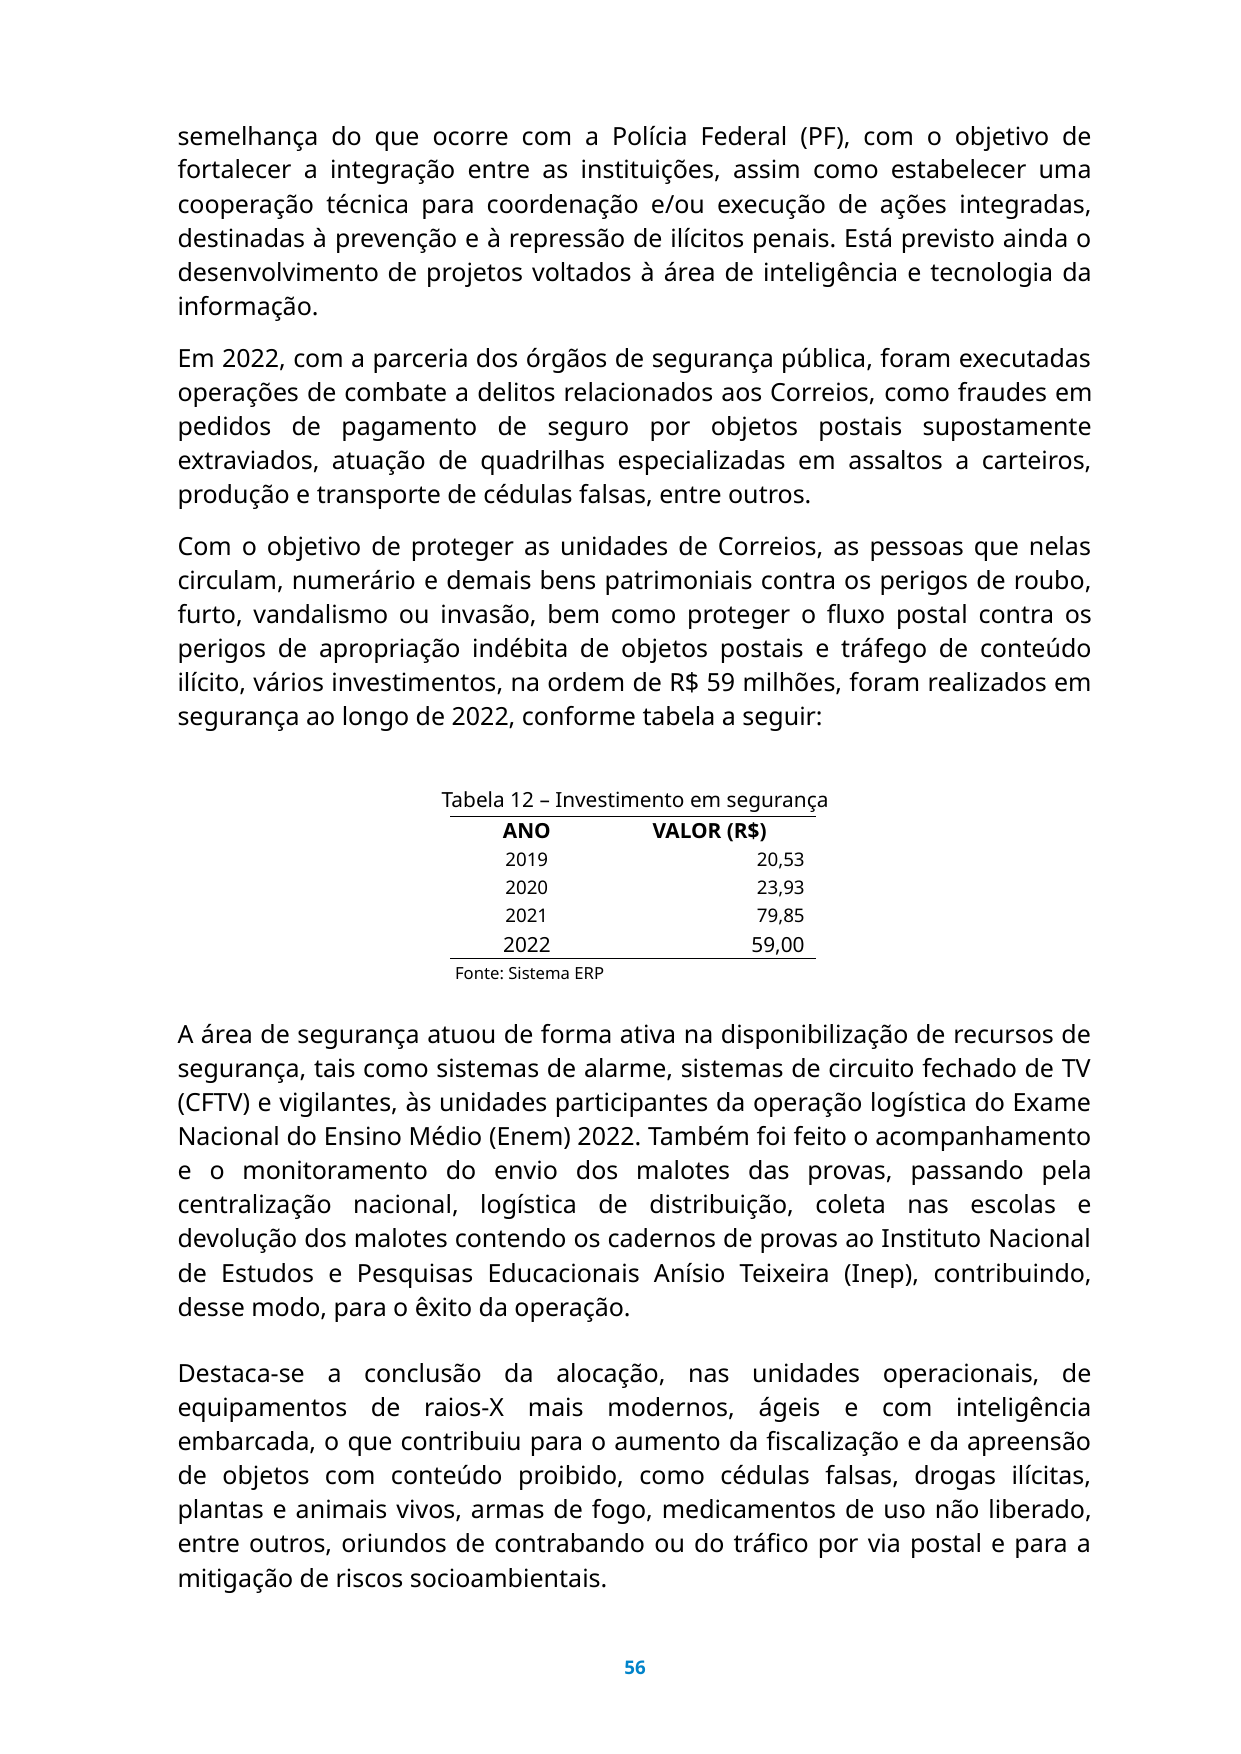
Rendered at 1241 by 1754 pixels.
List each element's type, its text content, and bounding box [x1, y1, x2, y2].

text Fonte: Sistema ERP [455, 958, 1092, 984]
table_cell 23,93 [603, 873, 816, 901]
table_cell 59,00 [603, 930, 816, 958]
text Destaca-se a conclusão da alocação, nas unidades operacionais, de equipamentos de raios-X mais modernos, ágeis e com inteligência embarcada, o que contribuiu para o aumento da fiscalização e da apreensão de objetos com conteúdo proibido, como cédulas falsas, drogas ilícitas, plantas e animais vivos, armas de fogo, medicamentos de uso não liberado, entre outros, oriundos de contrabando ou do tráfico por via postal e para a mitigação de riscos socioambientais. [177, 1356, 1092, 1594]
table_cell 2019 [450, 845, 603, 873]
table_header ANO [450, 817, 603, 845]
table_header VALOR (R$) [603, 817, 816, 845]
text Em 2022, com a parceria dos órgãos de segurança pública, foram executadas operações de combate a delitos relacionados aos Correios, como fraudes em pedidos de pagamento de seguro por objetos postais supostamente extraviados, atuação de quadrilhas especializadas em assaltos a carteiros, produção e transporte de cédulas falsas, entre outros. [177, 340, 1092, 511]
text A área de segurança atuou de forma ativa na disponibilização de recursos de segurança, tais como sistemas de alarme, sistemas de circuito fechado de TV (CFTV) e vigilantes, às unidades participantes da operação logística do Exame Nacional do Ensino Médio (Enem) 2022. Também foi feito o acompanhamento e o monitoramento do envio dos malotes das provas, passando pela centralização nacional, logística de distribuição, coleta nas escolas e devolução dos malotes contendo os cadernos de provas ao Instituto Nacional de Estudos e Pesquisas Educacionais Anísio Teixeira (Inep), contribuindo, desse modo, para o êxito da operação. [29, 1017, 1092, 1323]
table_cell 20,53 [603, 845, 816, 873]
table_cell 2022 [450, 930, 603, 958]
table_cell 79,85 [603, 901, 816, 930]
text Com o objetivo de proteger as unidades de Correios, as pessoas que nelas circulam, numerário e demais bens patrimoniais contra os perigos de roubo, furto, vandalismo ou invasão, bem como proteger o fluxo postal contra os perigos de apropriação indébita de objetos postais e tráfego de conteúdo ilícito, vários investimentos, na ordem de R$ 59 milhões, foram realizados em segurança ao longo de 2022, conforme tabela a seguir: [177, 528, 1092, 733]
table_cell 2020 [450, 873, 603, 901]
list Tabela 12 – Investimento em segurança [177, 785, 1092, 813]
text semelhança do que ocorre com a Polícia Federal (PF), com o objetivo de fortalecer a integração entre as instituições, assim como estabelecer uma cooperação técnica para coordenação e/ou execução de ações integradas, destinadas à prevenção e à repressão de ilícitos penais. Está previsto ainda o desenvolvimento de projetos voltados à área de inteligência e tecnologia da informação. [177, 118, 1092, 322]
table_cell 2021 [450, 901, 603, 930]
